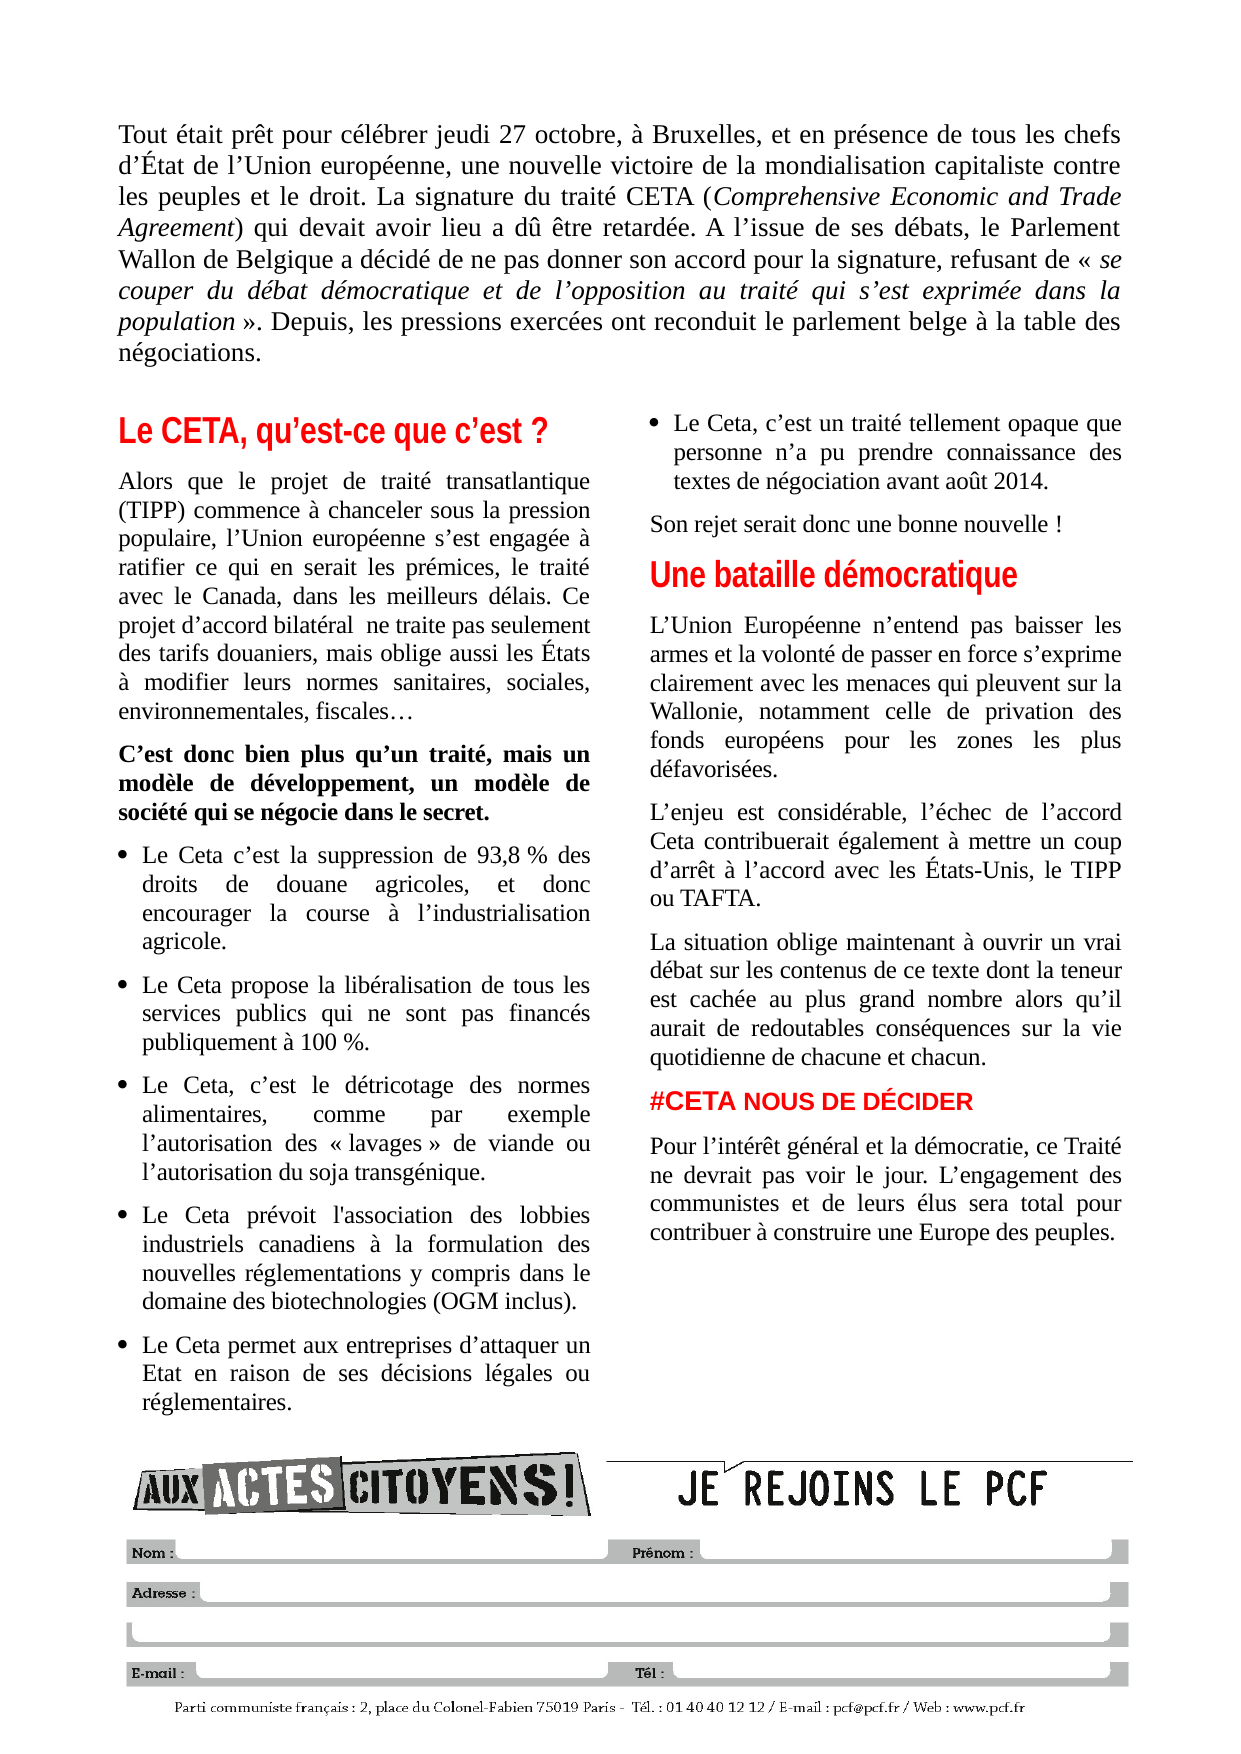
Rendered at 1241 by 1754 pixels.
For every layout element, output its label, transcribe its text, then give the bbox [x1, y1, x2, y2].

text Son rejet serait donc une bonne nouvelle ! [649, 509, 1122, 538]
list Le Ceta c’est la suppression de 93,8 % des droits de douane agricoles, et donc encourager la course à l’industrialisation agricole. [118, 840, 591, 955]
text Une bataille démocratique [649, 552, 1122, 596]
text C’est donc bien plus qu’un traité, mais un modèle de développement, un modèle de société qui se négocie dans le secret. [118, 739, 591, 826]
text Pour l’intérêt général et la démocratie, ce Traité ne devrait pas voir le jour. L’engagement des communistes et de leurs élus sera total pour contribuer à construire une Europe des peuples. [649, 1131, 1122, 1246]
text #CETA NOUS DE DÉCIDER [649, 1085, 1122, 1116]
text La situation oblige maintenant à ouvrir un vrai débat sur les contenus de ce texte dont la teneur est cachée au plus grand nombre alors qu’il aurait de redoutables conséquences sur la vie quotidienne de chacune et chacun. [649, 927, 1122, 1071]
list Le Ceta, c’est le détricotage des normes alimentaires, comme par exemple l’autorisation des « lavages » de viande ou l’autorisation du soja transgénique. [118, 1071, 591, 1186]
list Le Ceta permet aux entreprises d’attaquer un Etat en raison de ses décisions légales ou réglementaires. [118, 1330, 591, 1416]
text Alors que le projet de traité transatlantique (TIPP) commence à chanceler sous la pression populaire, l’Union européenne s’est engagée à ratifier ce qui en serait les prémices, le traité avec le Canada, dans les meilleurs délais. Ce projet d’accord bilatéral ne traite pas seulement des tarifs douaniers, mais oblige aussi les États à modifier leurs normes sanitaires, sociales, environnementales, fiscales… [118, 466, 591, 725]
list Le Ceta, c’est un traité tellement opaque que personne n’a pu prendre connaissance des textes de négociation avant août 2014. [649, 408, 1122, 494]
text Tout était prêt pour célébrer jeudi 27 octobre, à Bruxelles, et en présence de tous les chefs d’État de l’Union européenne, une nouvelle victoire de la mondialisation capitaliste contre les peuples et le droit. La signature du traité CETA (Comprehensive Economic and Trade Agreement) qui devait avoir lieu a dû être retardée. A l’issue de ses débats, le Parlement Wallon de Belgique a décidé de ne pas donner son accord pour la signature, refusant de « se couper du débat démocratique et de l’opposition au traité qui s’est exprimée dans la population ». Depuis, les pressions exercées ont reconduit le parlement belge à la table des négociations. [118, 118, 1122, 367]
list Le Ceta propose la libéralisation de tous les services publics qui ne sont pas financés publiquement à 100 %. [118, 970, 591, 1056]
picture [61, 1441, 1179, 1721]
text L’Union Européenne n’entend pas baisser les armes et la volonté de passer en force s’exprime clairement avec les menaces qui pleuvent sur la Wallonie, notamment celle de privation des fonds européens pour les zones les plus défavorisées. [649, 610, 1122, 783]
text L’enjeu est considérable, l’échec de l’accord Ceta contribuerait également à mettre un coup d’arrêt à l’accord avec les États-Unis, le TIPP ou TAFTA. [649, 797, 1122, 912]
list Le Ceta prévoit l'association des lobbies industriels canadiens à la formulation des nouvelles réglementations y compris dans le domaine des biotechnologies (OGM inclus). [118, 1200, 591, 1315]
text Le CETA, qu’est-ce que c’est ? [118, 408, 591, 451]
